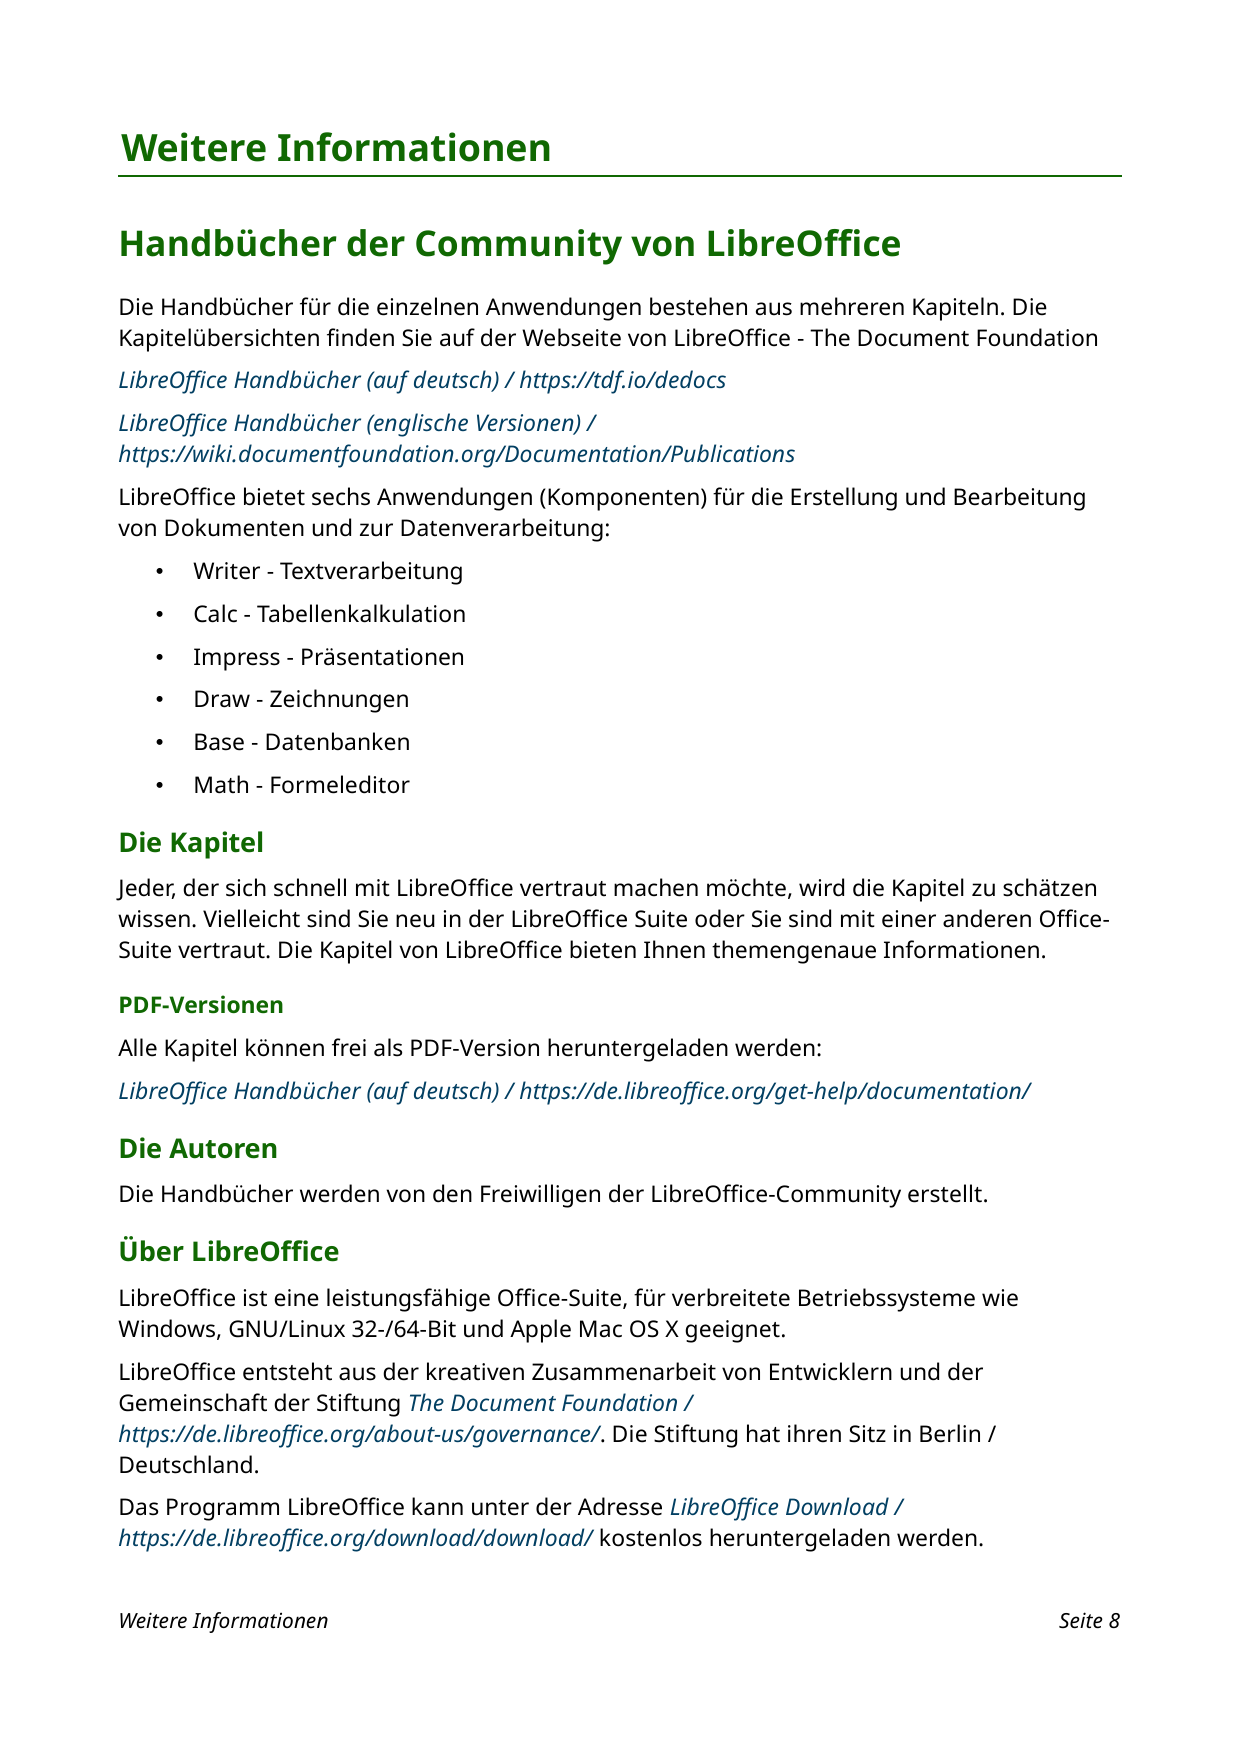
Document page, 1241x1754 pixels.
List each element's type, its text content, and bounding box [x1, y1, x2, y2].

text Alle Kapitel können frei als PDF-Version heruntergeladen werden: [118, 1032, 1122, 1063]
text Das Programm LibreOffice kann unter der Adresse LibreOffice Download / https://de.libreoffice.org/download/download/ kostenlos heruntergeladen werden. [118, 1491, 1122, 1553]
subtitle PDF-Versionen [118, 989, 1122, 1020]
list Calc - Tabellenkalkulation [156, 598, 1122, 629]
list Draw - Zeichnungen [156, 683, 1122, 714]
subtitle Handbücher der Community von LibreOffice [118, 218, 1122, 267]
subtitle Über LibreOffice [118, 1233, 1122, 1270]
text Die Handbücher werden von den Freiwilligen der LibreOffice-Community erstellt. [118, 1178, 1122, 1209]
text LibreOffice Handbücher (auf deutsch) / https://tdf.io/dedocs [118, 364, 1122, 395]
text LibreOffice entsteht aus der kreativen Zusammenarbeit von Entwicklern und der Gemeinschaft der Stiftung The Document Foundation / https://de.libreoffice.org/about-us/governance/. Die Stiftung hat ihren Sitz in Berlin / Deutschland. [118, 1355, 1122, 1479]
text Jeder, der sich schnell mit LibreOffice vertraut machen möchte, wird die Kapitel zu schätzen wissen. Vielleicht sind Sie neu in der LibreOffice Suite oder Sie sind mit einer anderen Office-Suite vertraut. Die Kapitel von LibreOffice bieten Ihnen themengenaue Informationen. [118, 872, 1122, 965]
list Math - Formeleditor [156, 769, 1122, 800]
text LibreOffice ist eine leistungsfähige Office-Suite, für verbreitete Betriebssysteme wie Windows, GNU/Linux 32-/64-Bit und Apple Mac OS X geeignet. [118, 1282, 1122, 1344]
text LibreOffice Handbücher (englische Versionen) / https://wiki.documentfoundation.org/Documentation/Publications [118, 407, 1122, 469]
subtitle Die Kapitel [118, 823, 1122, 861]
subtitle Weitere Informationen [118, 118, 1122, 175]
text LibreOffice Handbücher (auf deutsch) / https://de.libreoffice.org/get-help/documentation/ [118, 1075, 1122, 1106]
list Writer - Textverarbeitung [156, 555, 1122, 586]
list Impress - Präsentationen [156, 640, 1122, 671]
list Base - Datenbanken [156, 726, 1122, 757]
text Die Handbücher für die einzelnen Anwendungen bestehen aus mehreren Kapiteln. Die Kapitelübersichten finden Sie auf der Webseite von LibreOffice - The Document Foundation [118, 290, 1122, 352]
subtitle Die Autoren [118, 1129, 1122, 1166]
text LibreOffice bietet sechs Anwendungen (Komponenten) für die Erstellung und Bearbeitung von Dokumenten und zur Datenverarbeitung: [118, 481, 1122, 543]
